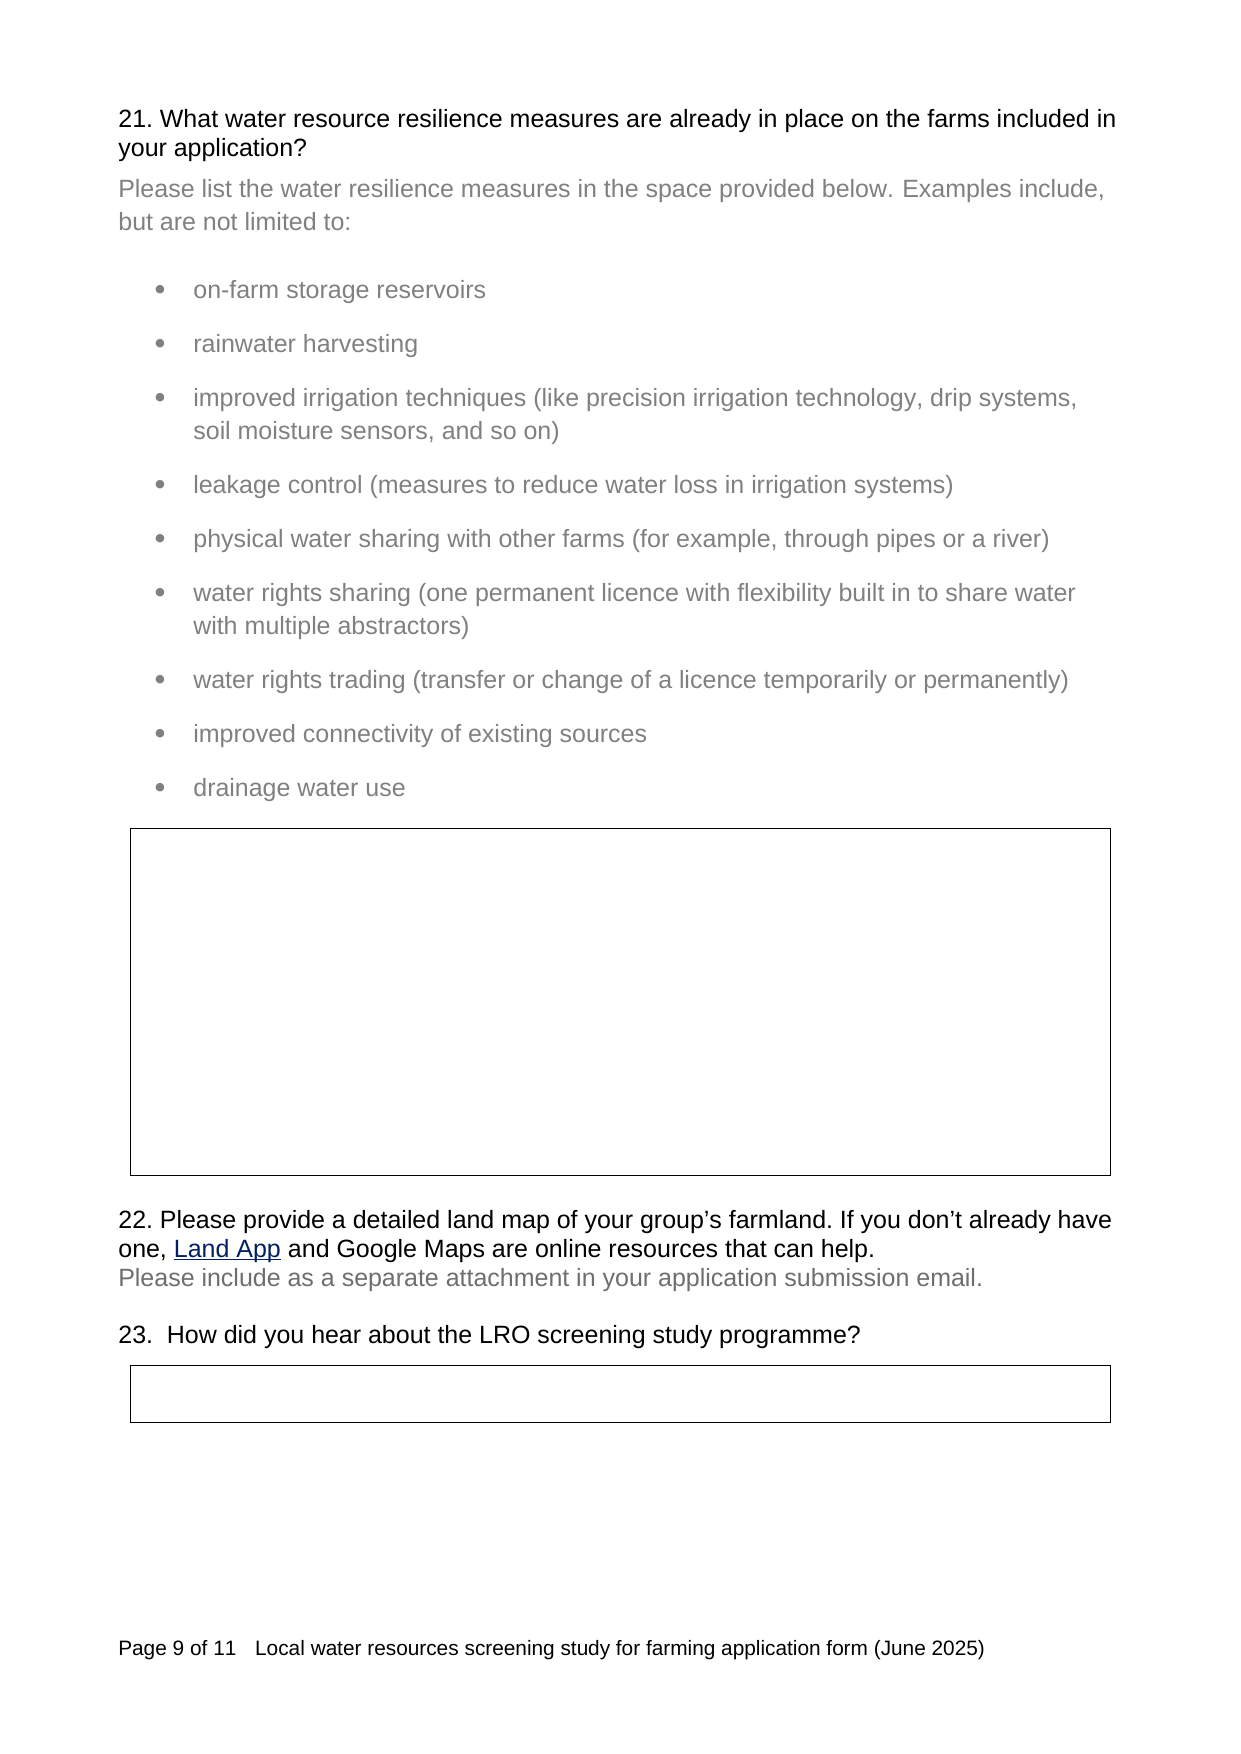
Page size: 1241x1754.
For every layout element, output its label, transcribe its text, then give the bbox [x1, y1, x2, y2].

list water rights sharing (one permanent licence with flexibility built in to share water with multiple abstractors) [156, 578, 1122, 640]
text 22. Please provide a detailed land map of your group’s farmland. If you don’t already have one, Land App and Google Maps are online resources that can help. [118, 1205, 1122, 1262]
list water rights trading (transfer or change of a licence temporarily or permanently) [156, 665, 1122, 694]
list improved irrigation techniques (like precision irrigation technology, drip systems, soil moisture sensors, and so on) [156, 383, 1122, 445]
text Please list the water resilience measures in the space provided below. Examples include, but are not limited to: [118, 174, 1122, 236]
text Please include as a separate attachment in your application submission email. [118, 1262, 1122, 1291]
list leakage control (measures to reduce water loss in irrigation systems) [156, 470, 1122, 499]
list rainwater harvesting [156, 329, 1122, 358]
list improved connectivity of existing sources [156, 719, 1122, 748]
list physical water sharing with other farms (for example, through pipes or a river) [156, 524, 1122, 553]
text 23. How did you hear about the LRO screening study programme? [118, 1321, 1122, 1349]
list on-farm storage reservoirs [156, 275, 1122, 304]
text 21. What water resource resilience measures are already in place on the farms included in your application? [118, 104, 1122, 161]
list drainage water use [156, 773, 1122, 802]
